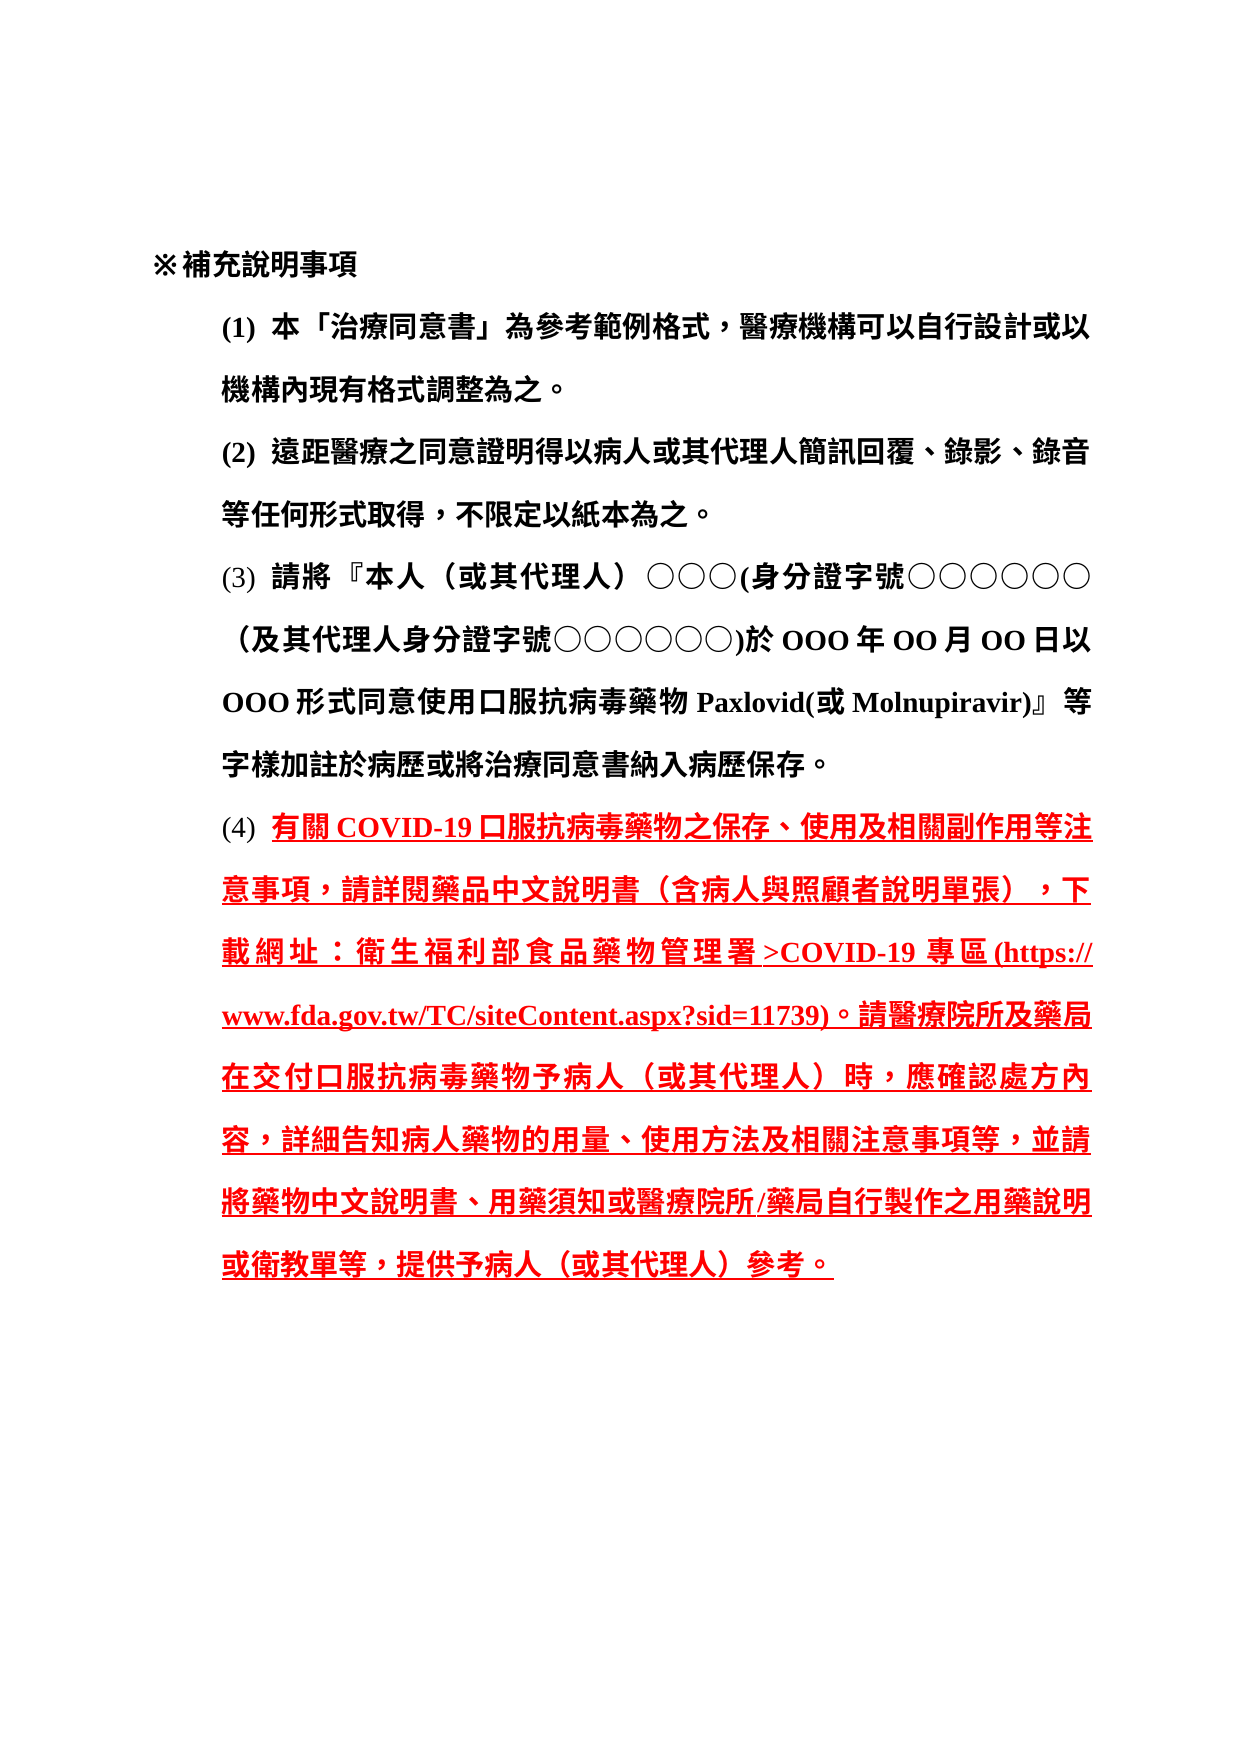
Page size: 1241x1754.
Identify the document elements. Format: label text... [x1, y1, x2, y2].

list www.fda.gov.tw/TC/siteContent.aspx?sid=11739)。請醫療院所及藥局 [222, 966, 1092, 1027]
list 容，詳細告知病人藥物的用量、使用方法及相關注意事項等，並請將藥物中文說明書、用藥須知或醫療院所/藥局自行製作之用藥說明或衛教單等，提供予病人（或其代理人）參考。 [222, 1092, 1092, 1283]
list 有關COVID-19口服抗病毒藥物之保存、使用及相關副作用等注意事項，請詳閱藥品中文說明書（含病人與照顧者說明單張），下載網址：衛生福利部食品藥物管理署>COVID-19專區(https:// [222, 783, 1092, 965]
list 在交付口服抗病毒藥物予病人（或其代理人）時，應確認處方內 [222, 1029, 1092, 1090]
list 請將『本人（或其代理人）○○○(身分證字號○○○○○○（及其代理人身分證字號○○○○○○)於OOO年OO月OO日以OOO形式同意使用口服抗病毒藥物Paxlovid(或Molnupiravir)』等字樣加註於病歷或將治療同意書納入病歷保存。 [222, 533, 1092, 783]
list 遠距醫療之同意證明得以病人或其代理人簡訊回覆、錄影、錄音等任何形式取得，不限定以紙本為之。 [222, 408, 1092, 533]
text ※補充說明事項 [148, 221, 1092, 283]
list 本「治療同意書」為參考範例格式，醫療機構可以自行設計或以機構內現有格式調整為之。 [222, 283, 1092, 408]
